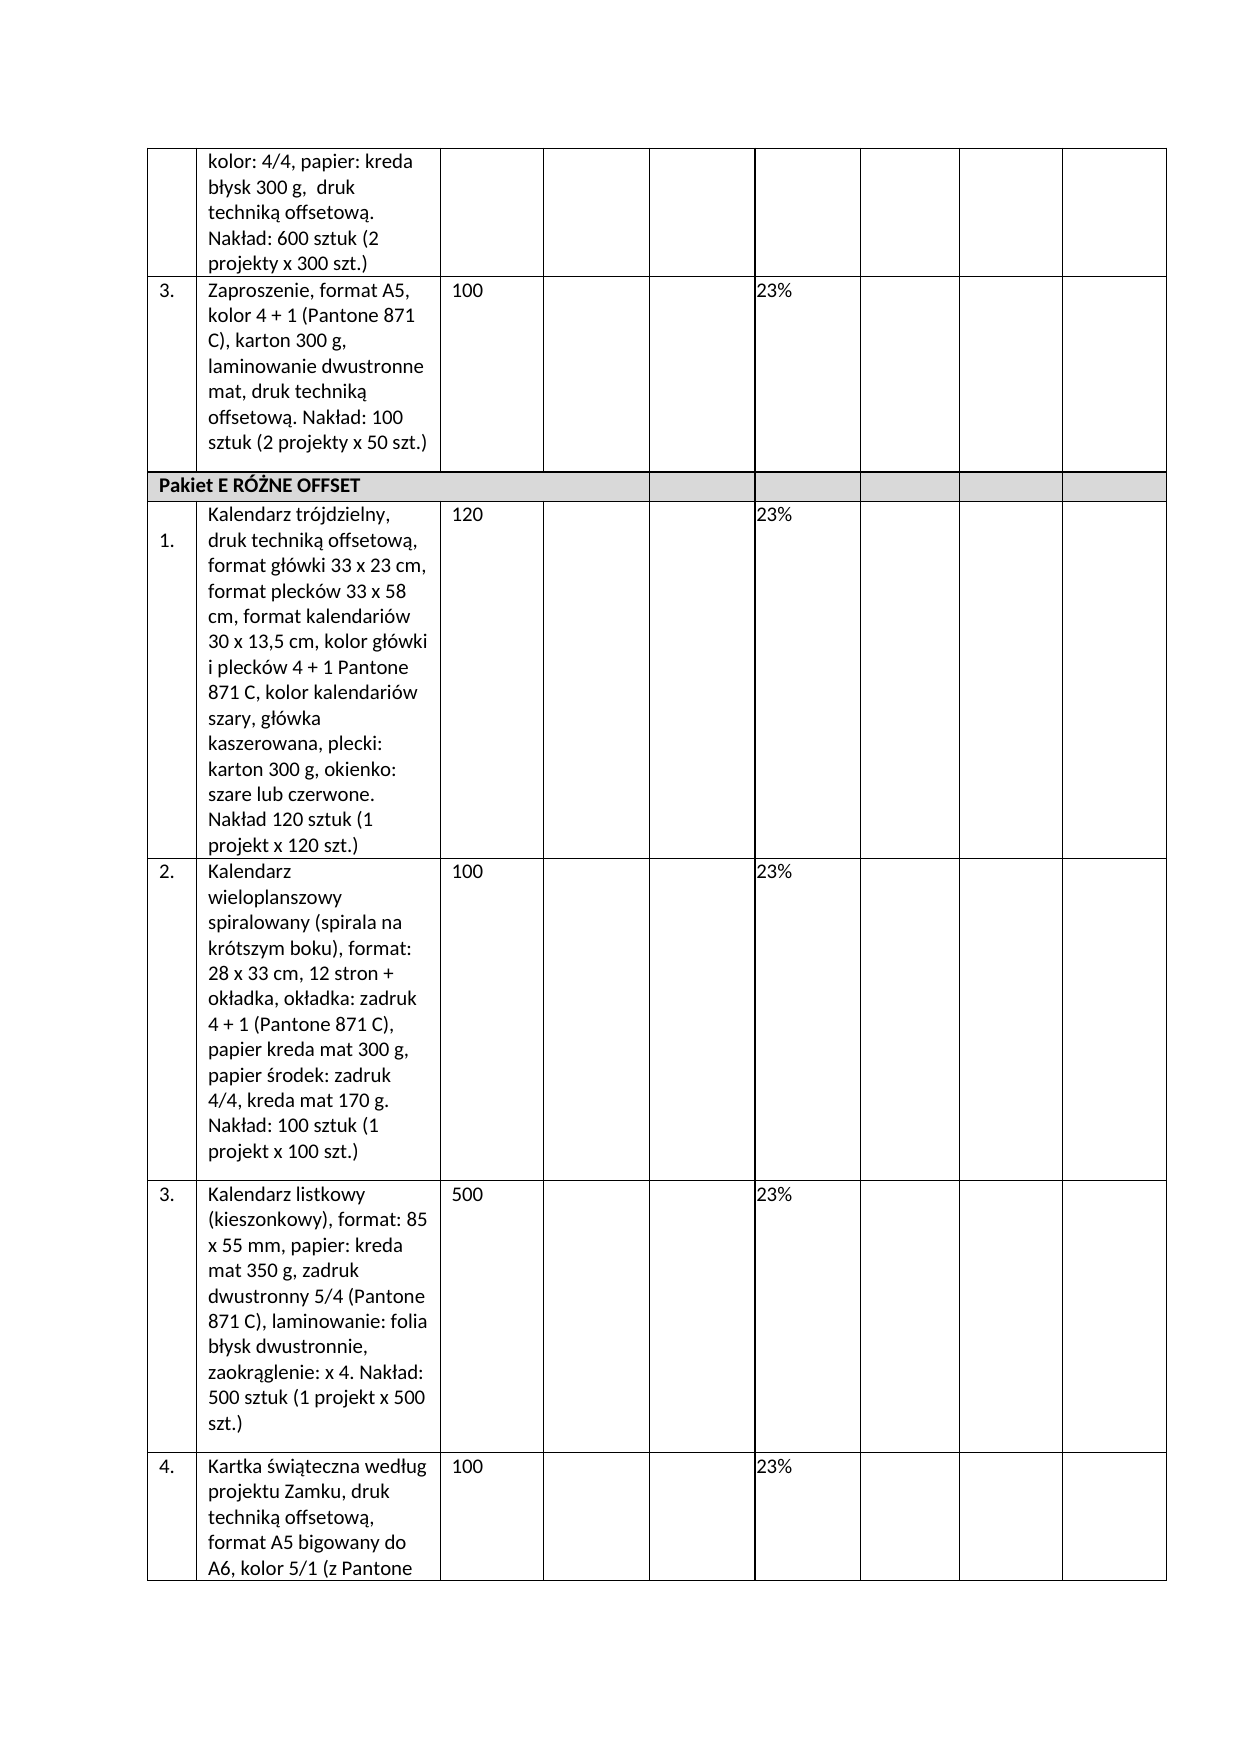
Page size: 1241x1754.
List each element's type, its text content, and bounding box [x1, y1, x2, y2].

table_cell [650, 502, 754, 857]
table_cell Pakiet E RÓŻNE OFFSET [148, 473, 649, 501]
table_cell Kartka świąteczna według projektu Zamku, druk techniką offsetową, format A5 bigowany do A6, kolor 5/1 (z Pantone [197, 1453, 440, 1580]
table_cell [544, 502, 649, 857]
table_cell [756, 149, 860, 276]
table_cell [650, 1453, 754, 1580]
table_cell 23% [756, 859, 860, 1180]
table_cell 3. [148, 1181, 196, 1452]
table_cell 23% [756, 1453, 860, 1580]
table_cell [960, 502, 1062, 857]
table_cell [1063, 277, 1166, 471]
table_cell [960, 149, 1062, 276]
table_cell [960, 1181, 1062, 1452]
table_cell [1063, 1181, 1166, 1452]
table_cell 23% [756, 277, 860, 471]
table_cell [861, 473, 959, 501]
table_cell [1063, 149, 1166, 276]
table_cell [861, 1453, 959, 1580]
table_cell 1. [148, 502, 196, 857]
table_cell [861, 277, 959, 471]
table_cell [960, 473, 1062, 501]
table_cell 2. [148, 859, 196, 1180]
table_cell [148, 149, 196, 276]
table_cell [756, 473, 860, 501]
table_cell 23% [756, 1181, 860, 1452]
table_cell 500 [441, 1181, 543, 1452]
table_cell [1063, 473, 1166, 501]
table_cell Kalendarz wieloplanszowy spiralowany (spirala na krótszym boku), format: 28 x 33 cm, 12 stron + okładka, okładka: zadruk 4 + 1 (Pantone 871 C), papier kreda mat 300 g, papier środek: zadruk 4/4, kreda mat 170 g. Nakład: 100 sztuk (1 projekt x 100 szt.) [197, 859, 440, 1180]
table_cell [861, 859, 959, 1180]
table_cell Kalendarz trójdzielny, druk techniką offsetową, format główki 33 x 23 cm, format plecków 33 x 58 cm, format kalendariów 30 x 13,5 cm, kolor główki i plecków 4 + 1 Pantone 871 C, kolor kalendariów szary, główka kaszerowana, plecki: karton 300 g, okienko: szare lub czerwone. Nakład 120 sztuk (1 projekt x 120 szt.) [197, 502, 440, 857]
table_cell 3. [148, 277, 196, 471]
table_cell Zaproszenie, format A5, kolor 4 + 1 (Pantone 871 C), karton 300 g, laminowanie dwustronne mat, druk techniką offsetową. Nakład: 100 sztuk (2 projekty x 50 szt.) [197, 277, 440, 471]
table_cell kolor: 4/4, papier: kreda błysk 300 g, druk techniką offsetową. Nakład: 600 sztuk (2 projekty x 300 szt.) [197, 149, 440, 276]
table_cell [960, 277, 1062, 471]
table_cell 100 [441, 859, 543, 1180]
table_cell 100 [441, 277, 543, 471]
table_cell [861, 1181, 959, 1452]
table_cell Kalendarz listkowy (kieszonkowy), format: 85 x 55 mm, papier: kreda mat 350 g, zadruk dwustronny 5/4 (Pantone 871 C), laminowanie: folia błysk dwustronnie, zaokrąglenie: x 4. Nakład: 500 sztuk (1 projekt x 500 szt.) [197, 1181, 440, 1452]
table_cell [544, 149, 649, 276]
table_cell [1063, 502, 1166, 857]
table_cell [544, 277, 649, 471]
table_cell 4. [148, 1453, 196, 1580]
table_cell [441, 149, 543, 276]
table_cell [1063, 859, 1166, 1180]
table_cell [544, 1181, 649, 1452]
table_cell [650, 473, 754, 501]
table_cell [544, 1453, 649, 1580]
table_cell [861, 502, 959, 857]
table_cell [544, 859, 649, 1180]
table_cell 23% [756, 502, 860, 857]
table_cell [960, 859, 1062, 1180]
table_cell [1063, 1453, 1166, 1580]
table_cell 120 [441, 502, 543, 857]
table_cell [960, 1453, 1062, 1580]
table_cell [650, 149, 754, 276]
table_cell 100 [441, 1453, 543, 1580]
table_cell [650, 1181, 754, 1452]
table_cell [650, 859, 754, 1180]
table_cell [650, 277, 754, 471]
table_cell [861, 149, 959, 276]
